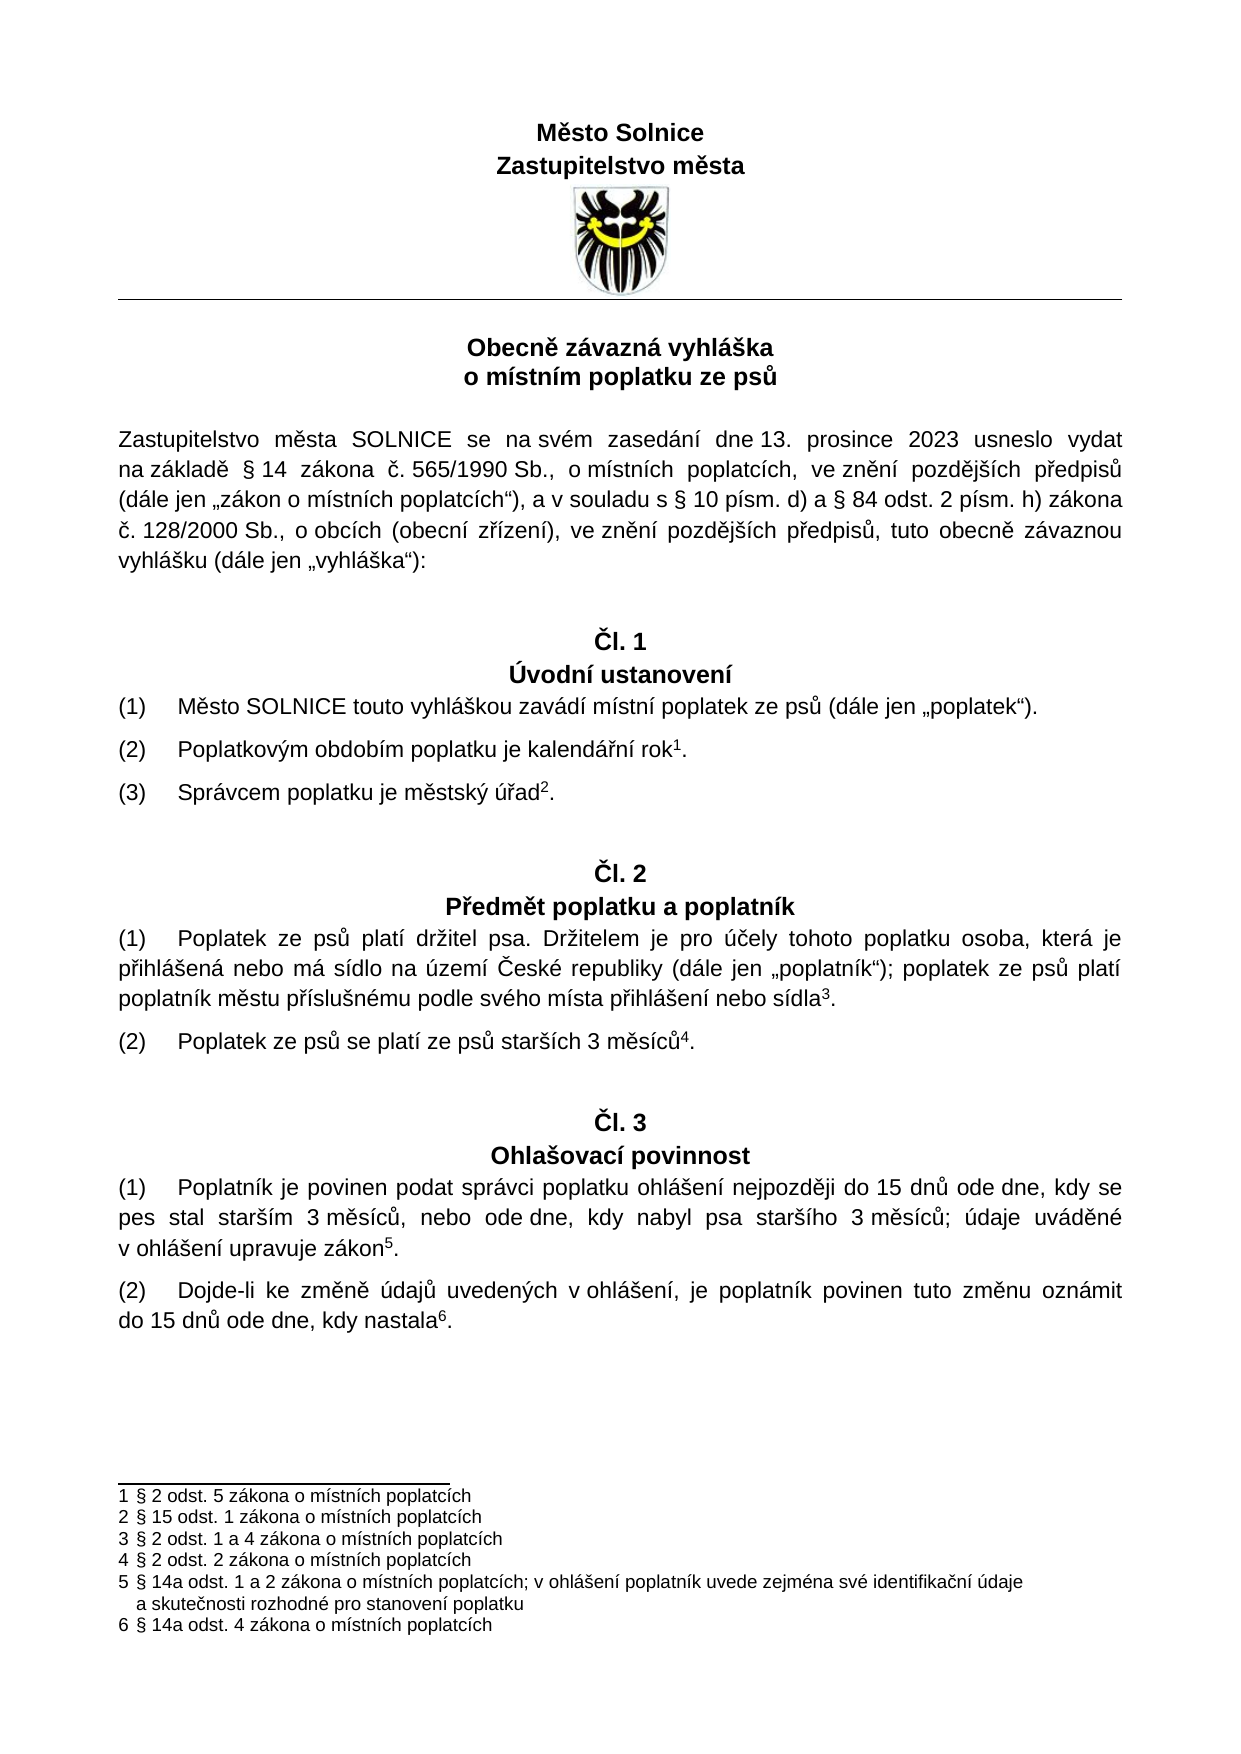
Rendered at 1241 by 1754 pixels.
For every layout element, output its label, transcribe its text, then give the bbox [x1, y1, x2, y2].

list § 14a odst. 1 a 2 zákona o místních poplatcích; v ohlášení poplatník uvede zejména své identifikační údaje a skutečnosti rozhodné pro stanovení poplatku [118, 1571, 1122, 1614]
list Dojde-li ke změně údajů uvedených v ohlášení, je poplatník povinen tuto změnu oznámit do 15 dnů ode dne, kdy nastala. [118, 1277, 1122, 1334]
list § 2 odst. 2 zákona o místních poplatcích [118, 1549, 1122, 1571]
text Obecně závazná vyhláška o místním poplatku ze psů [118, 333, 1122, 391]
text Zastupitelstvo města [118, 151, 1122, 180]
list Poplatník je povinen podat správci poplatku ohlášení nejpozději do 15 dnů ode dne, kdy se pes stal starším 3 měsíců, nebo ode dne, kdy nabyl psa staršího 3 měsíců; údaje uváděné v ohlášení upravuje zákon. [118, 1174, 1122, 1261]
list Poplatek ze psů se platí ze psů starších 3 měsíců. [118, 1028, 1122, 1054]
list § 2 odst. 1 a 4 zákona o místních poplatcích [118, 1528, 1122, 1549]
text Zastupitelstvo města SOLNICE se na svém zasedání dne 13. prosince 2023 usneslo vydat na základě § 14 zákona č. 565/1990 Sb., o místních poplatcích, ve znění pozdějších předpisů (dále jen „zákon o místních poplatcích“), a v souladu s § 10 písm. d) a § 84 odst. 2 písm. h) zákona č. 128/2000 Sb., o obcích (obecní zřízení), ve znění pozdějších předpisů, tuto obecně závaznou vyhlášku (dále jen „vyhláška“): [118, 426, 1122, 573]
list § 2 odst. 5 zákona o místních poplatcích [118, 1484, 1122, 1506]
list § 14a odst. 4 zákona o místních poplatcích [118, 1614, 1122, 1635]
list Poplatkovým obdobím poplatku je kalendářní rok. [118, 736, 1122, 762]
list Město SOLNICE touto vyhláškou zavádí místní poplatek ze psů (dále jen „poplatek“). [118, 693, 1122, 719]
subtitle Čl. 3 Ohlašovací povinnost [118, 1108, 1122, 1170]
subtitle Čl. 2 Předmět poplatku a poplatník [118, 859, 1122, 921]
list § 15 odst. 1 zákona o místních poplatcích [118, 1506, 1122, 1528]
list Poplatek ze psů platí držitel psa. Držitelem je pro účely tohoto poplatku osoba, která je přihlášená nebo má sídlo na území České republiky (dále jen „poplatník“); poplatek ze psů platí poplatník městu příslušnému podle svého místa přihlášení nebo sídla. [118, 925, 1122, 1012]
list Správcem poplatku je městský úřad. [118, 778, 1122, 805]
subtitle Čl. 1 Úvodní ustanovení [118, 627, 1122, 689]
text Město Solnice [118, 118, 1122, 147]
